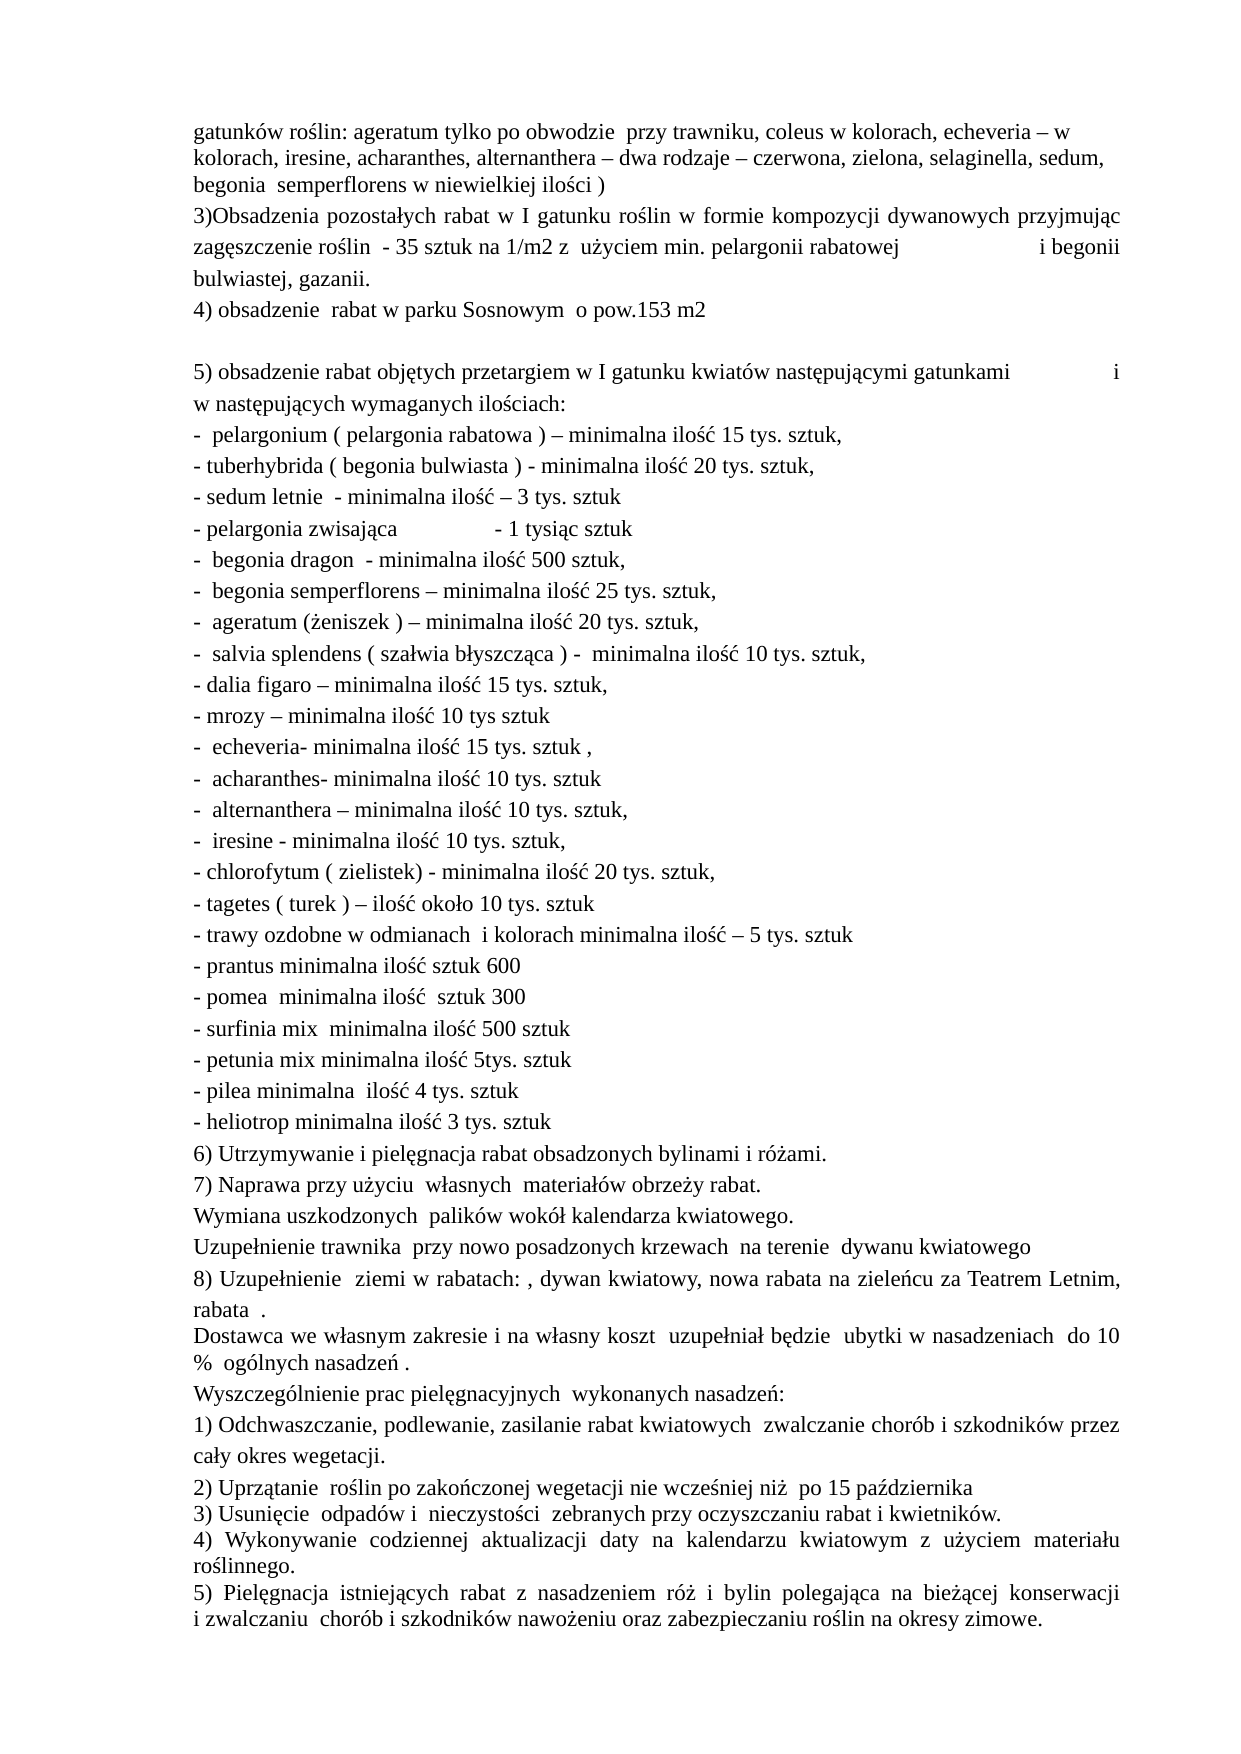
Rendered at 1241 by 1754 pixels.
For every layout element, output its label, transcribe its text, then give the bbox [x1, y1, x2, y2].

text 4) Wykonywanie codziennej aktualizacji daty na kalendarzu kwiatowym z użyciem materiału roślinnego. [193, 1526, 1122, 1579]
text - echeveria- minimalna ilość 15 tys. sztuk , [193, 728, 1122, 760]
text - iresine - minimalna ilość 10 tys. sztuk, [193, 822, 1122, 853]
text - begonia semperflorens – minimalna ilość 25 tys. sztuk, [193, 572, 1122, 603]
text - acharanthes- minimalna ilość 10 tys. sztuk [193, 760, 1122, 791]
text - prantus minimalna ilość sztuk 600 [193, 947, 1122, 978]
text - begonia dragon - minimalna ilość 500 sztuk, [193, 541, 1122, 572]
text - mrozy – minimalna ilość 10 tys sztuk [193, 697, 1122, 728]
text - petunia mix minimalna ilość 5tys. sztuk [193, 1041, 1122, 1072]
text 2) Uprzątanie roślin po zakończonej wegetacji nie wcześniej niż po 15 października [193, 1469, 1122, 1500]
text - alternanthera – minimalna ilość 10 tys. sztuk, [193, 791, 1122, 822]
text - heliotrop minimalna ilość 3 tys. sztuk [193, 1103, 1122, 1135]
text 3)Obsadzenia pozostałych rabat w I gatunku roślin w formie kompozycji dywanowych przyjmując zagęszczenie roślin - 35 sztuk na 1/m2 z użyciem min. pelargonii rabatowej i begonii bulwiastej, gazanii. [193, 197, 1122, 291]
text gatunków roślin: ageratum tylko po obwodzie przy trawniku, coleus w kolorach, echeveria – w kolorach, iresine, acharanthes, alternanthera – dwa rodzaje – czerwona, zielona, selaginella, sedum, begonia semperflorens w niewielkiej ilości ) [193, 118, 1122, 197]
text Wymiana uszkodzonych palików wokół kalendarza kwiatowego. [193, 1197, 1122, 1228]
text - tuberhybrida ( begonia bulwiasta ) - minimalna ilość 20 tys. sztuk, [193, 447, 1122, 478]
text 5) Pielęgnacja istniejących rabat z nasadzeniem róż i bylin polegająca na bieżącej konserwacji i zwalczaniu chorób i szkodników nawożeniu oraz zabezpieczaniu roślin na okresy zimowe. [193, 1579, 1122, 1632]
text Uzupełnienie trawnika przy nowo posadzonych krzewach na terenie dywanu kwiatowego [193, 1228, 1122, 1260]
text - pomea minimalna ilość sztuk 300 [193, 978, 1122, 1010]
text - ageratum (żeniszek ) – minimalna ilość 20 tys. sztuk, [193, 603, 1122, 635]
text - pelargonia zwisająca - 1 tysiąc sztuk [193, 510, 1122, 541]
text - tagetes ( turek ) – ilość około 10 tys. sztuk [193, 885, 1122, 916]
text 4) obsadzenie rabat w parku Sosnowym o pow.153 m2 [193, 291, 1122, 322]
text Dostawca we własnym zakresie i na własny koszt uzupełniał będzie ubytki w nasadzeniach do 10 % ogólnych nasadzeń . [193, 1322, 1122, 1375]
text 3) Usunięcie odpadów i nieczystości zebranych przy oczyszczaniu rabat i kwietników. [193, 1500, 1122, 1526]
text Wyszczególnienie prac pielęgnacyjnych wykonanych nasadzeń: [193, 1375, 1122, 1406]
text 1) Odchwaszczanie, podlewanie, zasilanie rabat kwiatowych zwalczanie chorób i szkodników przez cały okres wegetacji. [193, 1406, 1122, 1469]
text 6) Utrzymywanie i pielęgnacja rabat obsadzonych bylinami i różami. [193, 1135, 1122, 1166]
text - dalia figaro – minimalna ilość 15 tys. sztuk, [193, 666, 1122, 697]
text - chlorofytum ( zielistek) - minimalna ilość 20 tys. sztuk, [193, 853, 1122, 885]
text - pelargonium ( pelargonia rabatowa ) – minimalna ilość 15 tys. sztuk, [193, 416, 1122, 447]
text - sedum letnie - minimalna ilość – 3 tys. sztuk [193, 478, 1122, 510]
text 8) Uzupełnienie ziemi w rabatach: , dywan kwiatowy, nowa rabata na zieleńcu za Teatrem Letnim, rabata . [193, 1260, 1122, 1322]
text - surfinia mix minimalna ilość 500 sztuk [193, 1010, 1122, 1041]
text - salvia splendens ( szałwia błyszcząca ) - minimalna ilość 10 tys. sztuk, [193, 635, 1122, 666]
text 5) obsadzenie rabat objętych przetargiem w I gatunku kwiatów następującymi gatunkami i w następujących wymaganych ilościach: [193, 353, 1122, 416]
text - trawy ozdobne w odmianach i kolorach minimalna ilość – 5 tys. sztuk [193, 916, 1122, 947]
text 7) Naprawa przy użyciu własnych materiałów obrzeży rabat. [193, 1166, 1122, 1197]
text - pilea minimalna ilość 4 tys. sztuk [193, 1072, 1122, 1103]
